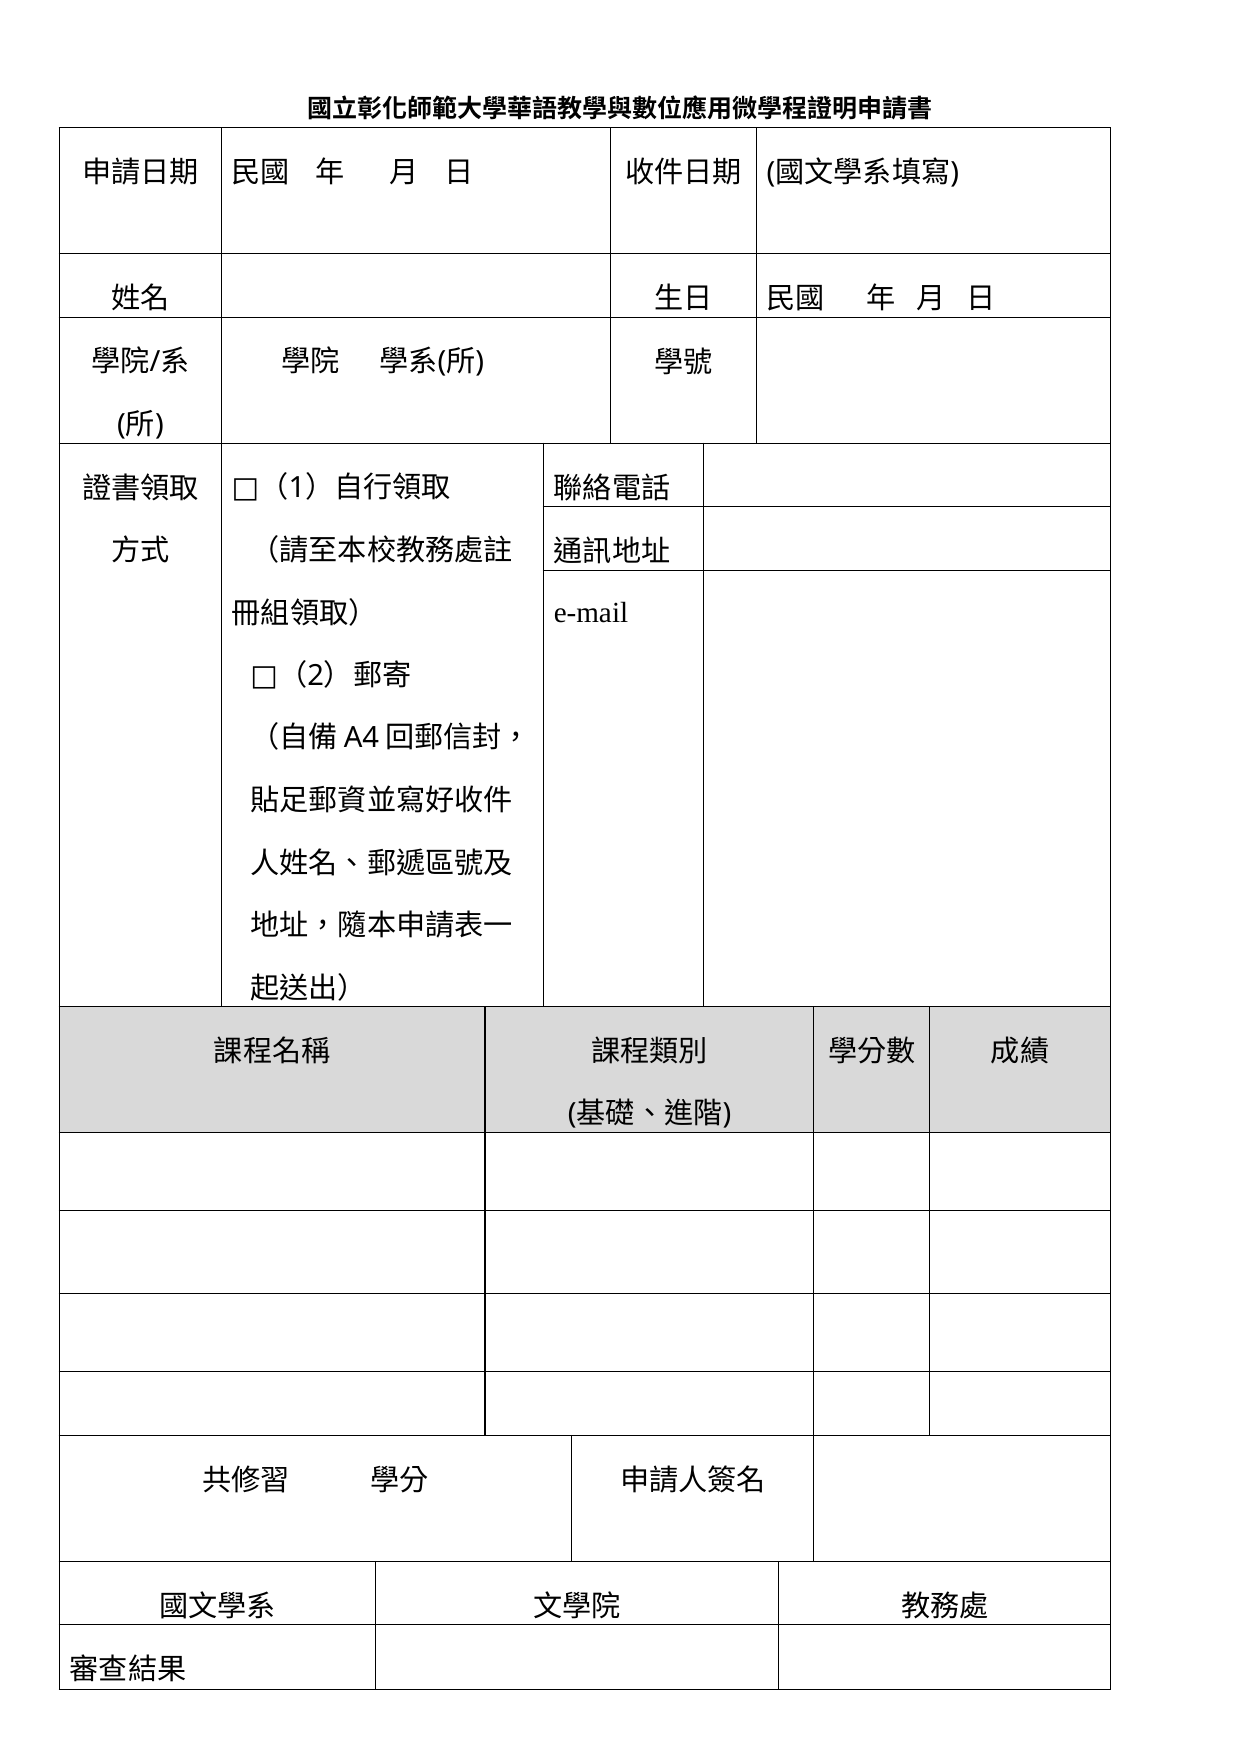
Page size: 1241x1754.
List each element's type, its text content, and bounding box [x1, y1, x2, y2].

table_header 申請日期 [60, 128, 221, 253]
table_cell [222, 254, 610, 317]
table_cell [779, 1625, 1110, 1688]
table_header (國文學系填寫) [757, 128, 1110, 253]
table_cell [704, 571, 1110, 1006]
table_cell 學分數 [814, 1007, 929, 1132]
table_cell 民國 年 月 日 [757, 254, 1110, 317]
table_cell 課程類別 (基礎、進階) [486, 1007, 813, 1132]
table_header 收件日期 [611, 128, 756, 253]
table_cell [704, 507, 1110, 570]
table_cell [930, 1211, 1110, 1293]
table_cell [376, 1625, 778, 1688]
table_cell e-mail [544, 571, 703, 1006]
table_cell 學號 [611, 318, 756, 443]
table_cell □（1）自行領取 （請至本校教務處註冊組領取） □（2）郵寄 （自備A4回郵信封，貼足郵資並寫好收件人姓名、郵遞區號及地址，隨本申請表一起送出） [222, 444, 543, 1006]
table_cell [60, 1133, 484, 1210]
table_cell [60, 1211, 484, 1293]
table_cell [486, 1294, 813, 1371]
table_cell [814, 1211, 929, 1293]
table_cell 聯絡電話 [544, 444, 703, 506]
table_cell 審查結果 [60, 1625, 375, 1688]
table_cell 文學院 [376, 1562, 778, 1624]
table_cell 生日 [611, 254, 756, 317]
table_cell 證書領取方式 [60, 444, 221, 1006]
table_cell [60, 1294, 484, 1371]
table_cell [930, 1372, 1110, 1435]
table_cell 申請人簽名 [572, 1436, 813, 1561]
table_cell [486, 1372, 813, 1435]
table_cell 通訊地址 [544, 507, 703, 570]
table_cell [757, 318, 1110, 443]
table_cell 學院 學系(所) [222, 318, 610, 443]
table_cell 課程名稱 [60, 1007, 484, 1132]
table_cell [814, 1372, 929, 1435]
table_cell [704, 444, 1110, 506]
table_cell [814, 1133, 929, 1210]
table_cell [486, 1133, 813, 1210]
table_cell [930, 1294, 1110, 1371]
table_cell 共修習 學分 [60, 1436, 571, 1561]
table_cell 國文學系 [60, 1562, 375, 1624]
table_cell [814, 1294, 929, 1371]
table_cell [930, 1133, 1110, 1210]
table_cell [486, 1211, 813, 1293]
table_cell 教務處 [779, 1562, 1110, 1624]
text 國立彰化師範大學華語教學與數位應用微學程證明申請書 [59, 64, 1181, 127]
table_cell 姓名 [60, 254, 221, 317]
table_cell 成績 [930, 1007, 1110, 1132]
table_header 民國 年 月 日 [222, 128, 610, 253]
table_cell [814, 1436, 1110, 1561]
table_cell [60, 1372, 484, 1435]
table_cell 學院/系(所) [60, 318, 221, 443]
